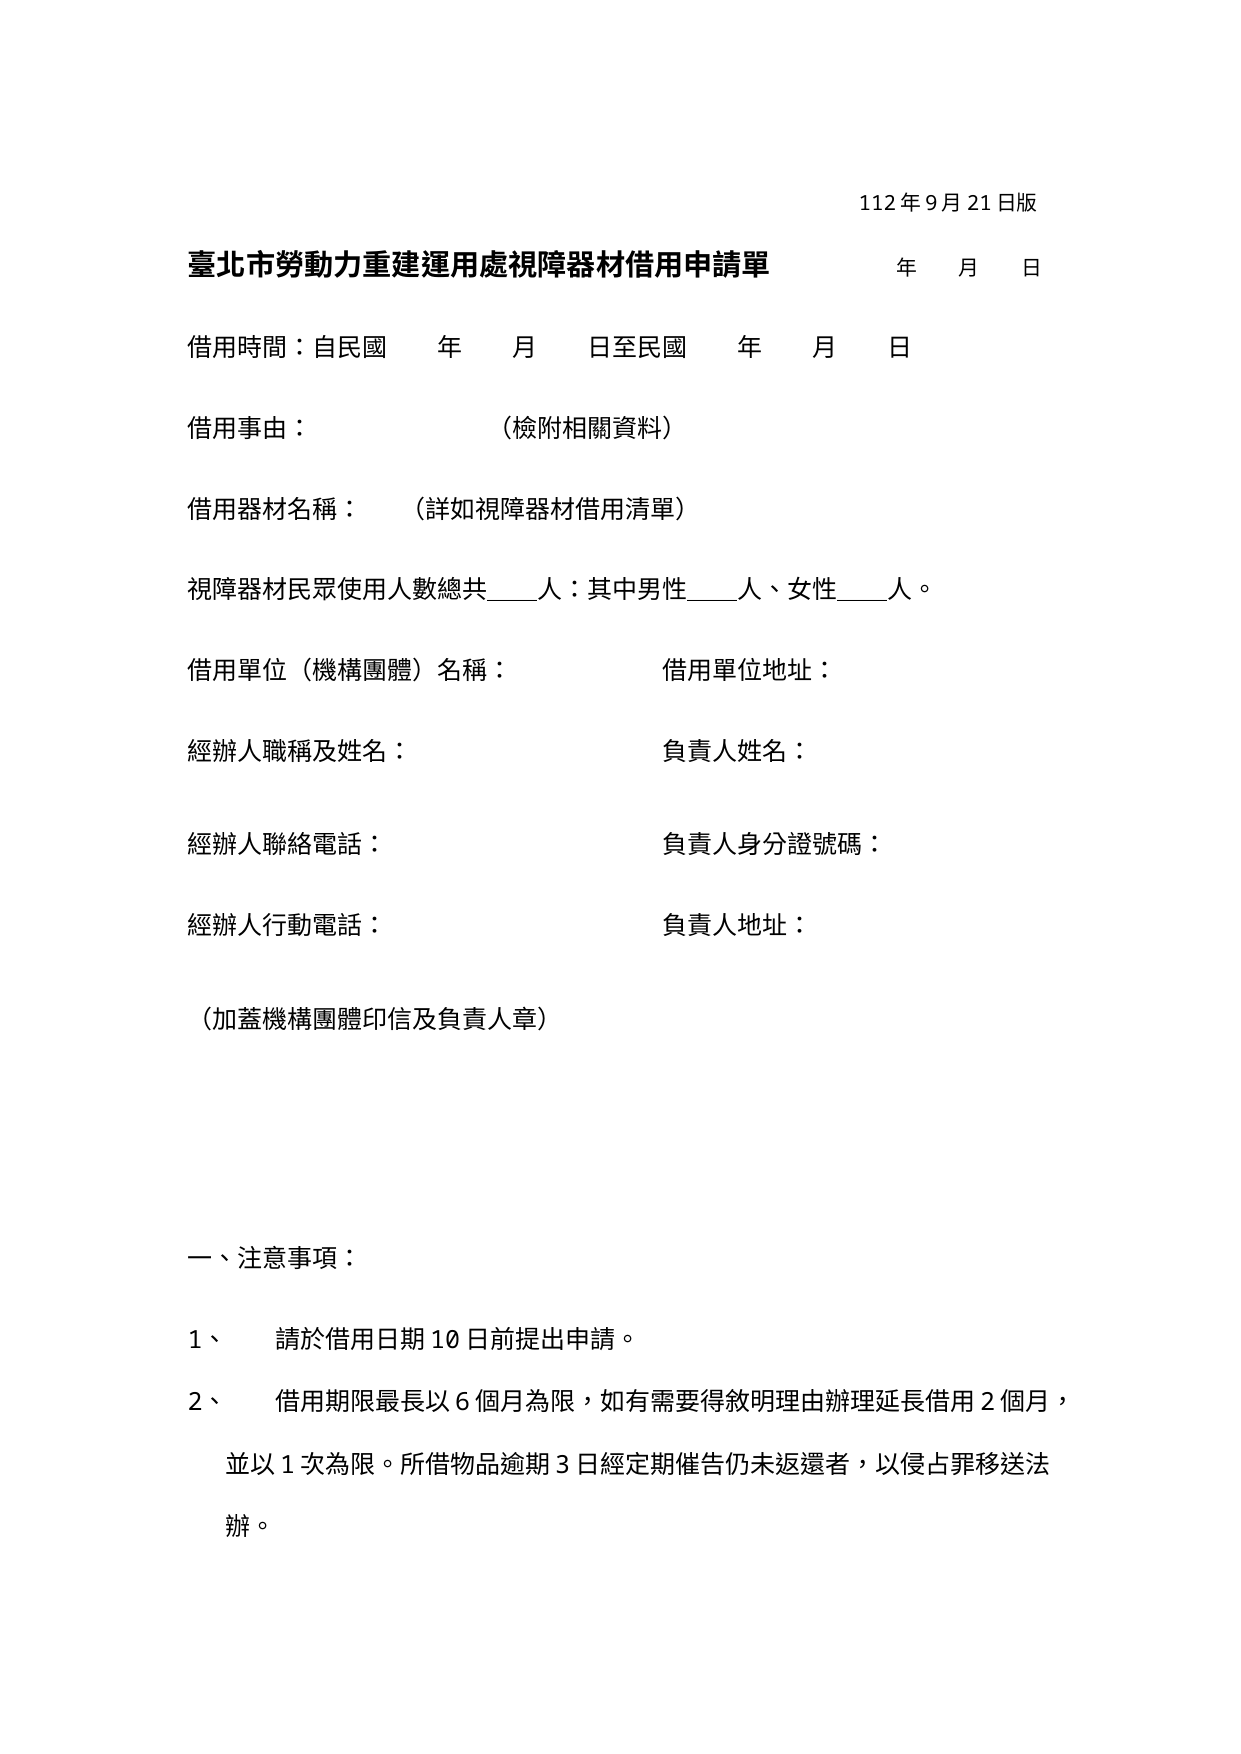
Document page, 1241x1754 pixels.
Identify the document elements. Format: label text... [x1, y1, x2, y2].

text 借用事由： （檢附相關資料） [187, 385, 1053, 447]
list 請於借用日期10日前提出申請。 [187, 1296, 1053, 1358]
text 112年9月21日版 [187, 158, 1053, 221]
text 一、注意事項： [187, 1215, 1053, 1278]
list 借用期限最長以6個月為限，如有需要得敘明理由辦理延長借用2個月，並以1次為限。所借物品逾期3日經定期催告仍未返還者，以侵占罪移送法辦。 [187, 1358, 1053, 1546]
text 借用時間：自民國 年 月 日至民國 年 月 日 [187, 304, 1053, 367]
text 臺北市勞動力重建運用處視障器材借用申請單 年 月 日 [187, 221, 1053, 283]
text 借用單位（機構團體）名稱： 借用單位地址： [187, 627, 1053, 689]
text 經辦人行動電話： 負責人地址： （加蓋機構團體印信及負責人章） [187, 882, 1053, 1038]
text 視障器材民眾使用人數總共＿＿人：其中男性＿＿人、女性＿＿人。 [187, 546, 1053, 609]
text 借用器材名稱： （詳如視障器材借用清單） [187, 466, 1053, 528]
text 經辦人職稱及姓名： 負責人姓名： 經辦人聯絡電話： 負責人身分證號碼： [187, 707, 1053, 864]
